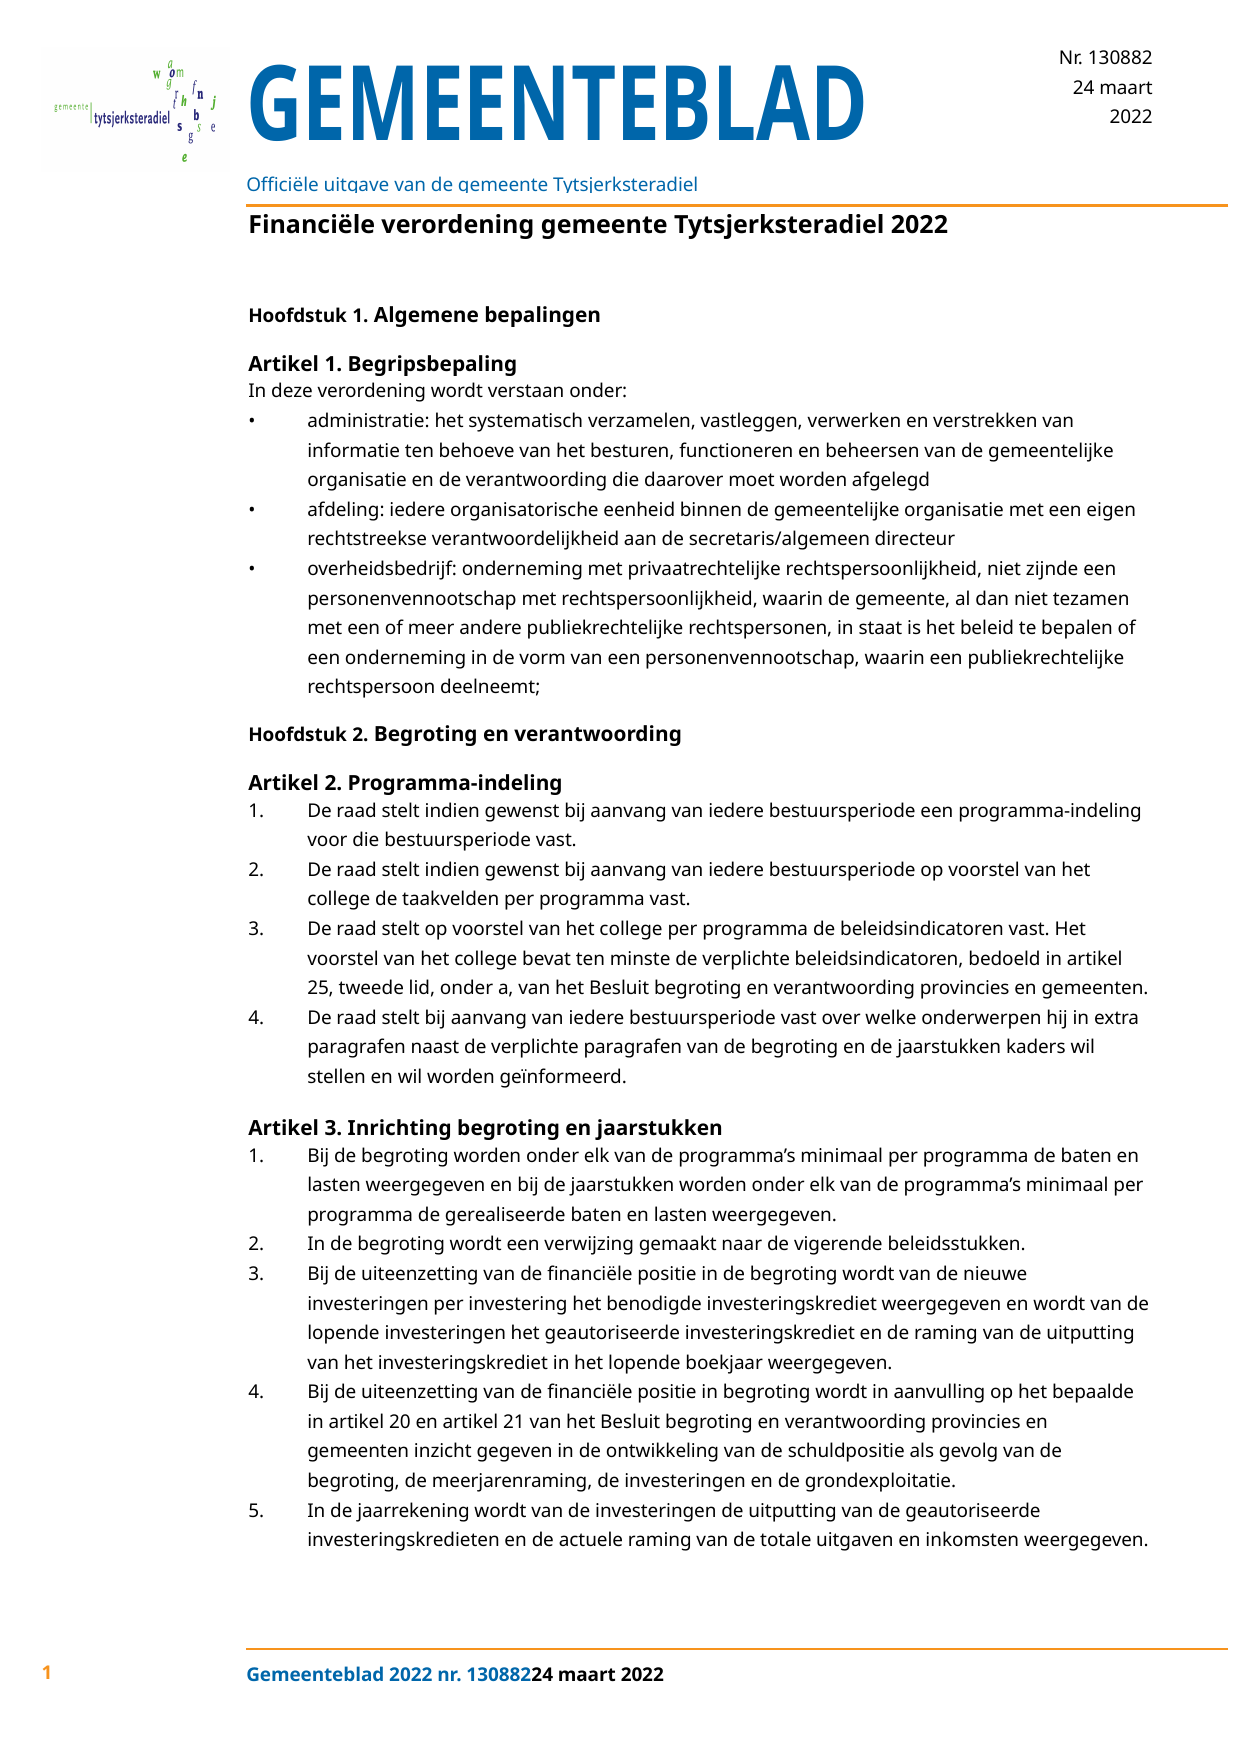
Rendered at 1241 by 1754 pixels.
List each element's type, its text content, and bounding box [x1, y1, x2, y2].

list administratie: het systematisch verzamelen, vastleggen, verwerken en verstrekken van informatie ten behoeve van het besturen, functioneren en beheersen van de gemeentelijke organisatie en de verantwoording die daarover moet worden afgelegd [248, 407, 1152, 492]
list De raad stelt indien gewenst bij aanvang van iedere bestuursperiode op voorstel van het college de taakvelden per programma vast. [248, 856, 1152, 911]
list De raad stelt op voorstel van het college per programma de beleidsindicatoren vast. Het voorstel van het college bevat ten minste de verplichte beleidsindicatoren, bedoeld in artikel 25, tweede lid, onder a, van het Besluit begroting en verantwoording provincies en gemeenten. [248, 915, 1152, 1000]
text Financiële verordening gemeente Tytsjerksteradiel 2022 [248, 207, 1152, 241]
text Artikel 1. Begripsbepaling [248, 349, 1152, 378]
list Bij de begroting worden onder elk van de programma’s minimaal per programma de baten en lasten weergegeven en bij de jaarstukken worden onder elk van de programma’s minimaal per programma de gerealiseerde baten en lasten weergegeven. [248, 1142, 1152, 1227]
list overheidsbedrijf: onderneming met privaatrechtelijke rechtspersoonlijkheid, niet zijnde een personenvennootschap met rechtspersoonlijkheid, waarin de gemeente, al dan niet tezamen met een of meer andere publiekrechtelijke rechtspersonen, in staat is het beleid te bepalen of een onderneming in de vorm van een personenvennootschap, waarin een publiekrechtelijke rechtspersoon deelneemt; [248, 555, 1152, 699]
text In deze verordening wordt verstaan onder: [248, 378, 1152, 403]
text Artikel 3. Inrichting begroting en jaarstukken [248, 1113, 1152, 1142]
list afdeling: iedere organisatorische eenheid binnen de gemeentelijke organisatie met een eigen rechtstreekse verantwoordelijkheid aan de secretaris/algemeen directeur [248, 496, 1152, 551]
text Hoofdstuk 1. Algemene bepalingen [248, 300, 1152, 328]
list In de begroting wordt een verwijzing gemaakt naar de vigerende beleidsstukken. [248, 1231, 1152, 1256]
list In de jaarrekening wordt van de investeringen de uitputting van de geautoriseerde investeringskredieten en de actuele raming van de totale uitgaven en inkomsten weergegeven. [248, 1497, 1152, 1552]
list De raad stelt indien gewenst bij aanvang van iedere bestuursperiode een programma-indeling voor die bestuursperiode vast. [248, 797, 1152, 852]
list Bij de uiteenzetting van de financiële positie in begroting wordt in aanvulling op het bepaalde in artikel 20 en artikel 21 van het Besluit begroting en verantwoording provincies en gemeenten inzicht gegeven in de ontwikkeling van de schuldpositie als gevolg van de begroting, de meerjarenraming, de investeringen en de grondexploitatie. [248, 1378, 1152, 1493]
picture [41, 47, 231, 172]
list Bij de uiteenzetting van de financiële positie in de begroting wordt van de nieuwe investeringen per investering het benodigde investeringskrediet weergegeven en wordt van de lopende investeringen het geautoriseerde investeringskrediet en de raming van de uitputting van het investeringskrediet in het lopende boekjaar weergegeven. [248, 1260, 1152, 1375]
list De raad stelt bij aanvang van iedere bestuursperiode vast over welke onderwerpen hij in extra paragrafen naast de verplichte paragrafen van de begroting en de jaarstukken kaders wil stellen en wil worden geïnformeerd. [248, 1004, 1152, 1089]
text Artikel 2. Programma-indeling [248, 768, 1152, 797]
text Hoofdstuk 2. Begroting en verantwoording [248, 719, 1152, 747]
